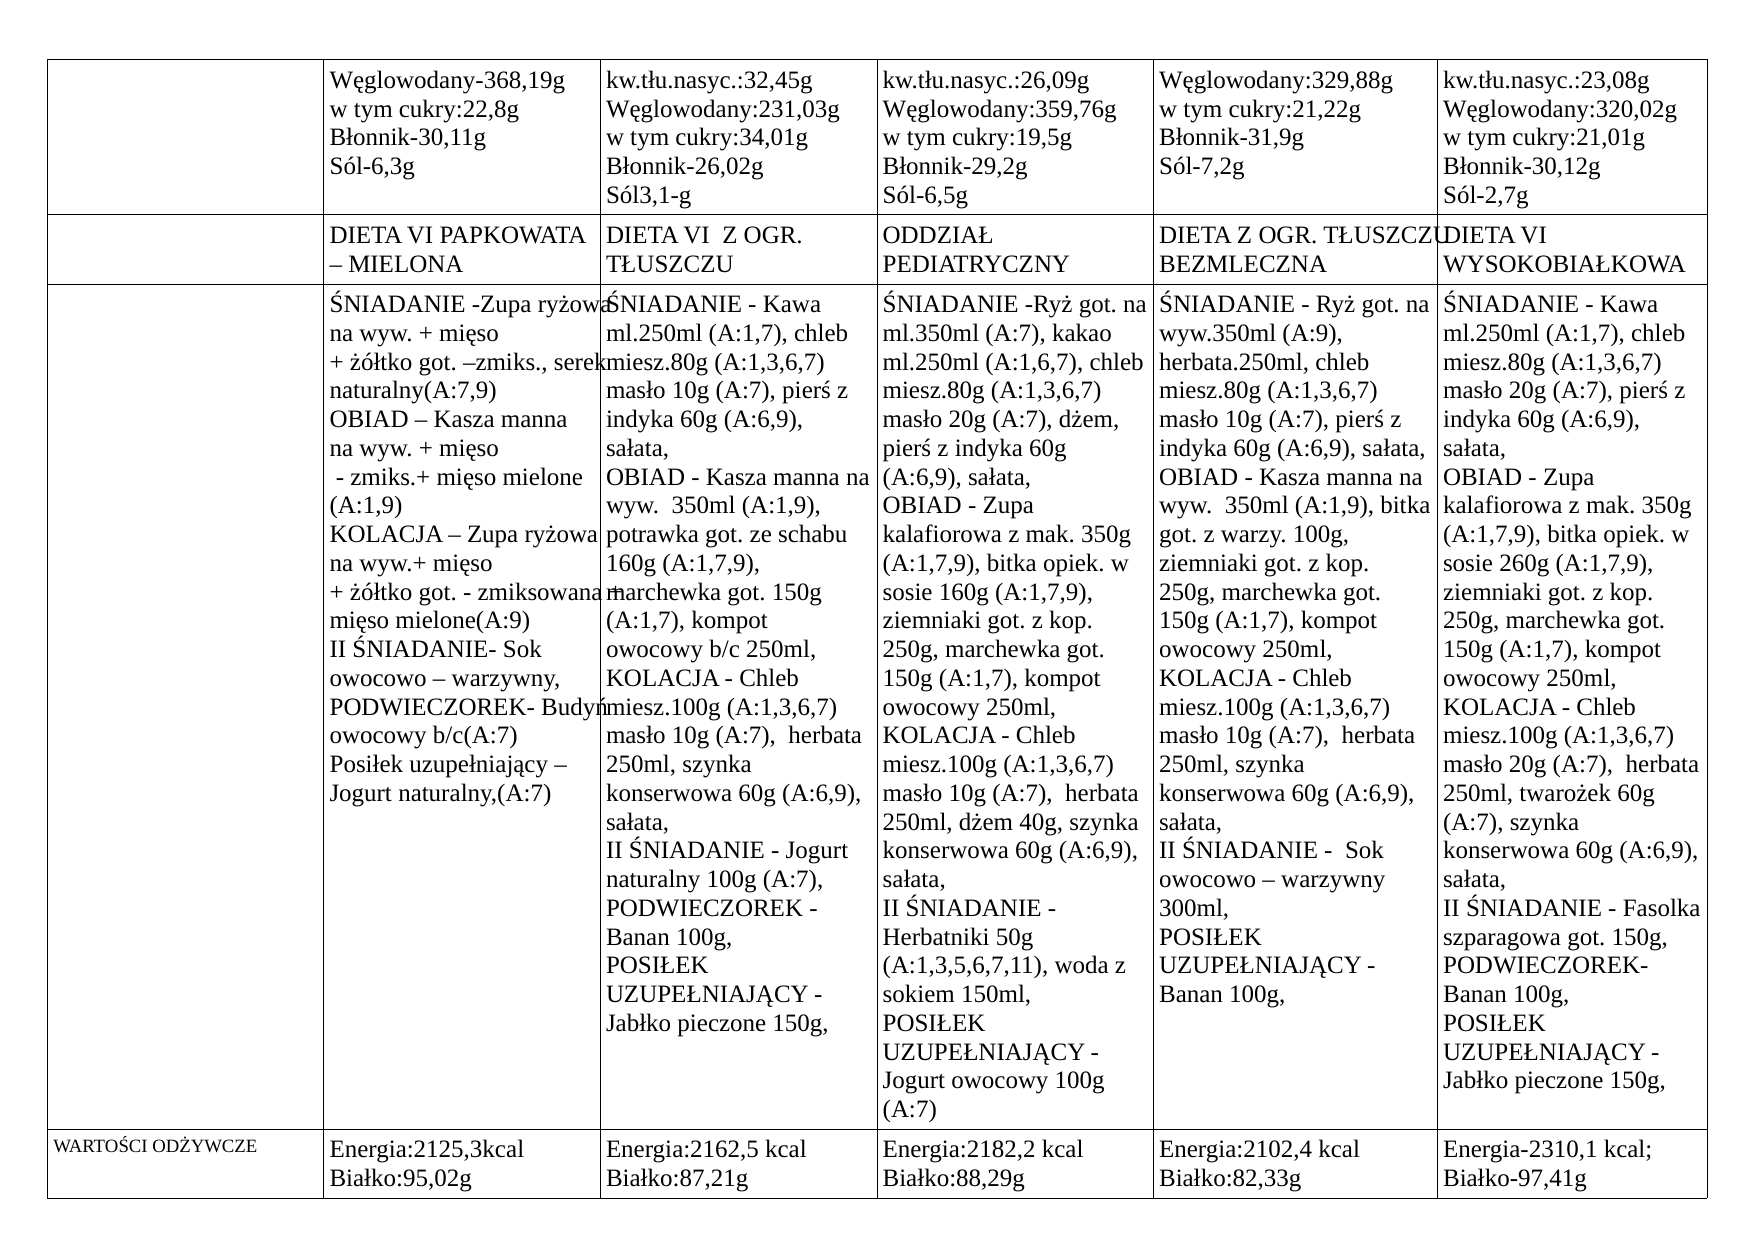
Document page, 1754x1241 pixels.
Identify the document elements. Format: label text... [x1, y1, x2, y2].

table_cell Energia:2102,4 kcal Białko:82,33g [1154, 1130, 1437, 1198]
table_cell [48, 285, 323, 1129]
table_cell Energia:2162,5 kcal Białko:87,21g [601, 1130, 877, 1198]
table_cell ODDZIAŁ PEDIATRYCZNY [878, 215, 1153, 283]
table_cell Energia:2125,3kcal Białko:95,02g [324, 1130, 600, 1198]
table_cell Węglowodany:329,88g w tym cukry:21,22g Błonnik-31,9g Sól-7,2g [1154, 60, 1437, 214]
table_cell [48, 60, 323, 214]
table_cell ŚNIADANIE - Ryż got. na wyw.350ml (A:9), herbata.250ml, chleb miesz.80g (A:1,3,6,7) masło 10g (A:7), pierś z indyka 60g (A:6,9), sałata, OBIAD - Kasza manna na wyw. 350ml (A:1,9), bitka got. z warzy. 100g, ziemniaki got. z kop. 250g, marchewka got. 150g (A:1,7), kompot owocowy 250ml, KOLACJA - Chleb miesz.100g (A:1,3,6,7) masło 10g (A:7), herbata 250ml, szynka konserwowa 60g (A:6,9), sałata, II ŚNIADANIE - Sok owocowo – warzywny 300ml, POSIŁEK UZUPEŁNIAJĄCY - Banan 100g, [1154, 285, 1437, 1129]
table_cell DIETA VI WYSOKOBIAŁKOWA [1438, 215, 1707, 283]
table_cell kw.tłu.nasyc.:26,09g Węglowodany:359,76g w tym cukry:19,5g Błonnik-29,2g Sól-6,5g [878, 60, 1153, 214]
table_cell Energia:2182,2 kcal Białko:88,29g [878, 1130, 1153, 1198]
table_cell DIETA VI PAPKOWATA – MIELONA [324, 215, 600, 283]
table_cell [48, 215, 323, 283]
table_cell Energia-2310,1 kcal; Białko-97,41g [1438, 1130, 1707, 1198]
table_cell ŚNIADANIE - Kawa ml.250ml (A:1,7), chleb miesz.80g (A:1,3,6,7) masło 20g (A:7), pierś z indyka 60g (A:6,9), sałata, OBIAD - Zupa kalafiorowa z mak. 350g (A:1,7,9), bitka opiek. w sosie 260g (A:1,7,9), ziemniaki got. z kop. 250g, marchewka got. 150g (A:1,7), kompot owocowy 250ml, KOLACJA - Chleb miesz.100g (A:1,3,6,7) masło 20g (A:7), herbata 250ml, twarożek 60g (A:7), szynka konserwowa 60g (A:6,9), sałata, II ŚNIADANIE - Fasolka szparagowa got. 150g, PODWIECZOREK- Banan 100g, POSIŁEK UZUPEŁNIAJĄCY - Jabłko pieczone 150g, [1438, 285, 1707, 1129]
table_cell kw.tłu.nasyc.:23,08g Węglowodany:320,02g w tym cukry:21,01g Błonnik-30,12g Sól-2,7g [1438, 60, 1707, 214]
table_cell DIETA VI Z OGR. TŁUSZCZU [601, 215, 877, 283]
table_cell kw.tłu.nasyc.:32,45g Węglowodany:231,03g w tym cukry:34,01g Błonnik-26,02g Sól3,1-g [601, 60, 877, 214]
table_cell ŚNIADANIE -Ryż got. na ml.350ml (A:7), kakao ml.250ml (A:1,6,7), chleb miesz.80g (A:1,3,6,7) masło 20g (A:7), dżem, pierś z indyka 60g (A:6,9), sałata, OBIAD - Zupa kalafiorowa z mak. 350g (A:1,7,9), bitka opiek. w sosie 160g (A:1,7,9), ziemniaki got. z kop. 250g, marchewka got. 150g (A:1,7), kompot owocowy 250ml, KOLACJA - Chleb miesz.100g (A:1,3,6,7) masło 10g (A:7), herbata 250ml, dżem 40g, szynka konserwowa 60g (A:6,9), sałata, II ŚNIADANIE - Herbatniki 50g (A:1,3,5,6,7,11), woda z sokiem 150ml, POSIŁEK UZUPEŁNIAJĄCY - Jogurt owocowy 100g (A:7) [878, 285, 1153, 1129]
table_cell DIETA Z OGR. TŁUSZCZU BEZMLECZNA [1154, 215, 1437, 283]
table_cell ŚNIADANIE -Zupa ryżowa na wyw. + mięso + żółtko got. –zmiks., serek naturalny(A:7,9) OBIAD – Kasza manna na wyw. + mięso - zmiks.+ mięso mielone (A:1,9) KOLACJA – Zupa ryżowa na wyw.+ mięso + żółtko got. - zmiksowana + mięso mielone(A:9) II ŚNIADANIE- Sok owocowo – warzywny, PODWIECZOREK- Budyń owocowy b/c(A:7) Posiłek uzupełniający – Jogurt naturalny,(A:7) [324, 285, 600, 1129]
table_cell Węglowodany-368,19g w tym cukry:22,8g Błonnik-30,11g Sól-6,3g [324, 60, 600, 214]
table_cell WARTOŚCI ODŻYWCZE [48, 1130, 323, 1198]
table_cell ŚNIADANIE - Kawa ml.250ml (A:1,7), chleb miesz.80g (A:1,3,6,7) masło 10g (A:7), pierś z indyka 60g (A:6,9), sałata, OBIAD - Kasza manna na wyw. 350ml (A:1,9), potrawka got. ze schabu 160g (A:1,7,9), marchewka got. 150g (A:1,7), kompot owocowy b/c 250ml, KOLACJA - Chleb miesz.100g (A:1,3,6,7) masło 10g (A:7), herbata 250ml, szynka konserwowa 60g (A:6,9), sałata, II ŚNIADANIE - Jogurt naturalny 100g (A:7), PODWIECZOREK - Banan 100g, POSIŁEK UZUPEŁNIAJĄCY - Jabłko pieczone 150g, [601, 285, 877, 1129]
